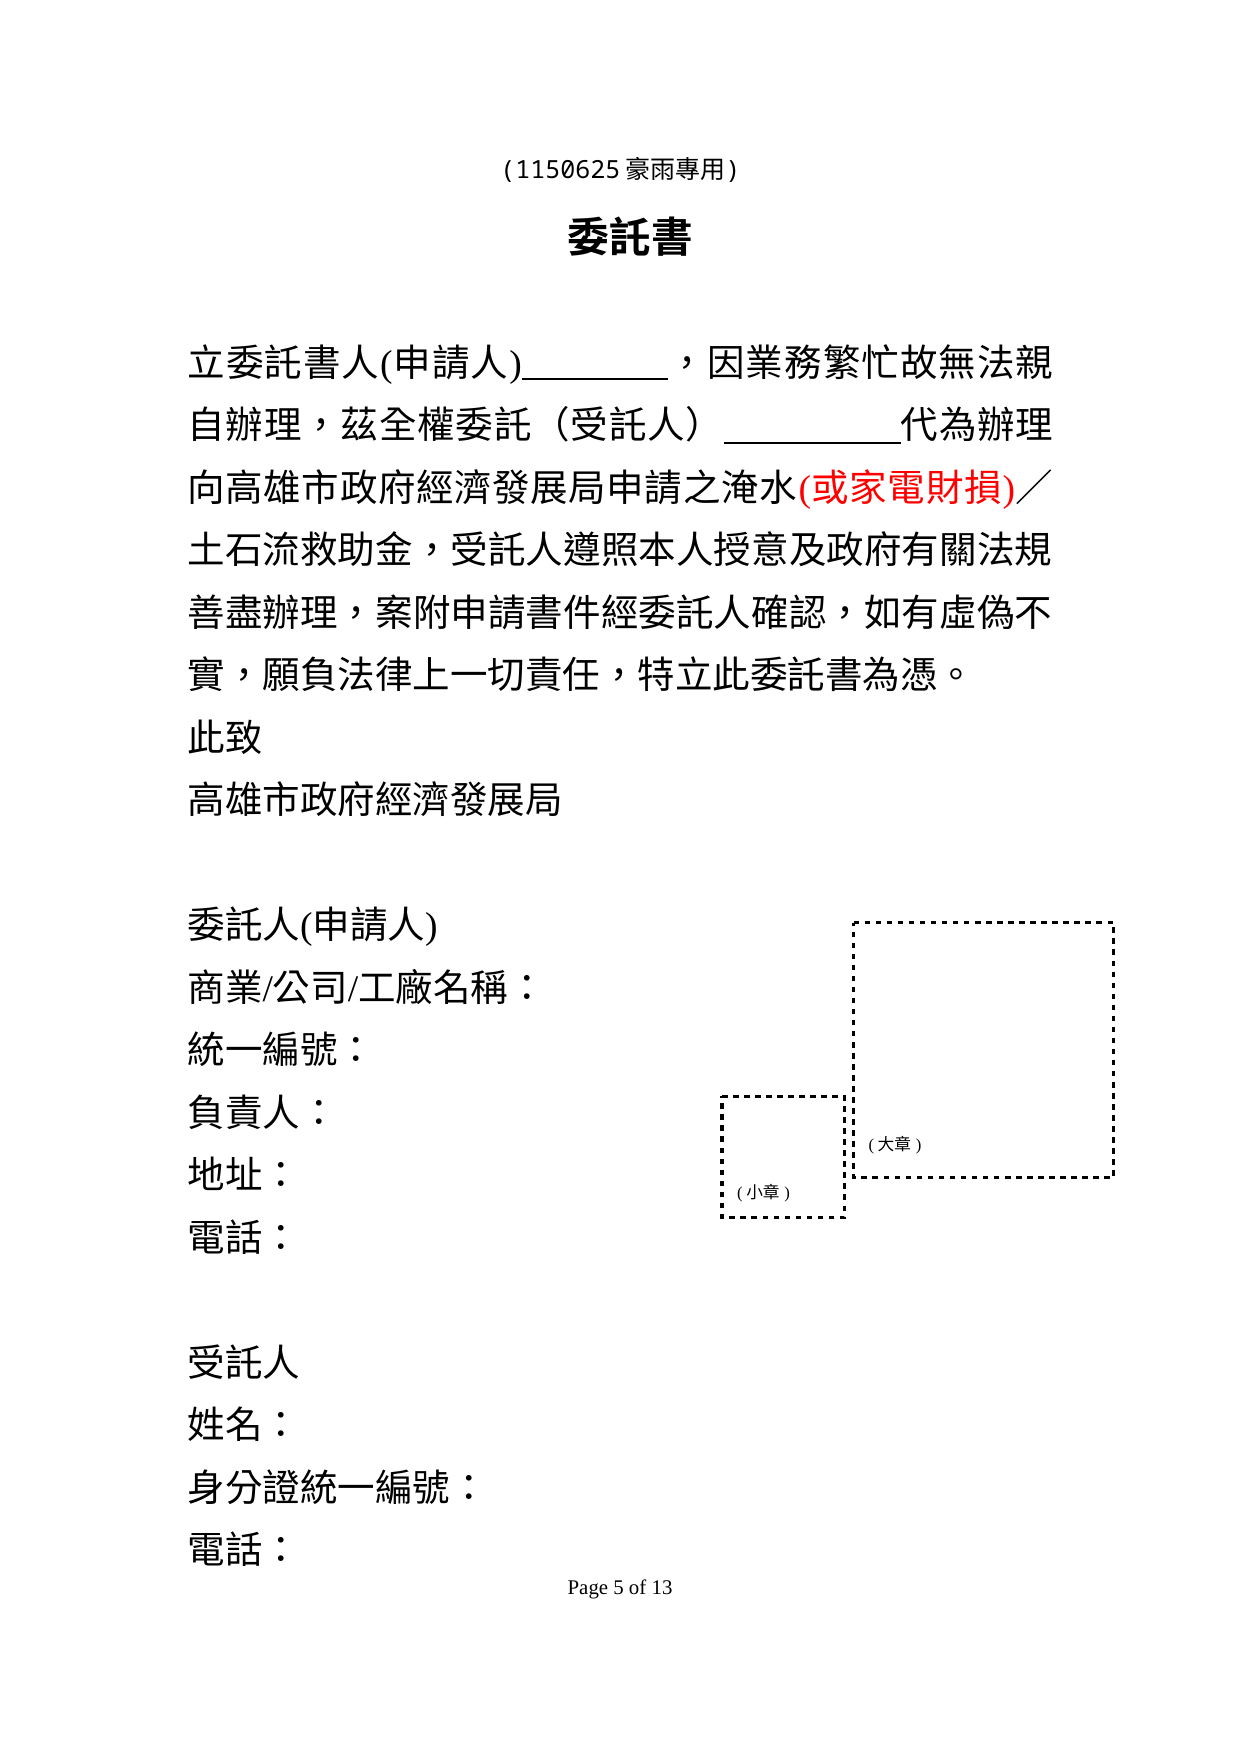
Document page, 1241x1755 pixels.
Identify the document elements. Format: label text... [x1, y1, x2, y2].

text 姓名： [187, 1380, 1053, 1443]
text 身分證統一編號： [187, 1443, 1053, 1505]
text 受託人 [187, 1318, 1053, 1380]
text 商業/公司/工廠名稱： [187, 943, 854, 1005]
text 電話： [187, 1505, 1053, 1568]
text 委託書 [207, 193, 1053, 255]
text 負責人： [187, 1068, 854, 1130]
text 高雄市政府經濟發展局 [187, 755, 1053, 818]
text 電話： [187, 1193, 1053, 1255]
text 統一編號： [187, 1005, 854, 1068]
text 此致 [187, 693, 1053, 755]
text 立委託書人(申請人) ，因業務繁忙故無法親自辦理，茲全權委託（受託人） 代為辦理向高雄市政府經濟發展局申請之淹水(或家電財損)／土石流救助金，受託人遵照本人授意及政府有關法規善盡辦理，案附申請書件經委託人確認，如有虛偽不實，願負法律上一切責任，特立此委託書為憑。 [187, 318, 1053, 693]
text 地址： [187, 1130, 722, 1193]
text 地址： [844, 1130, 1053, 1193]
text 委託人(申請人) [187, 880, 1053, 943]
